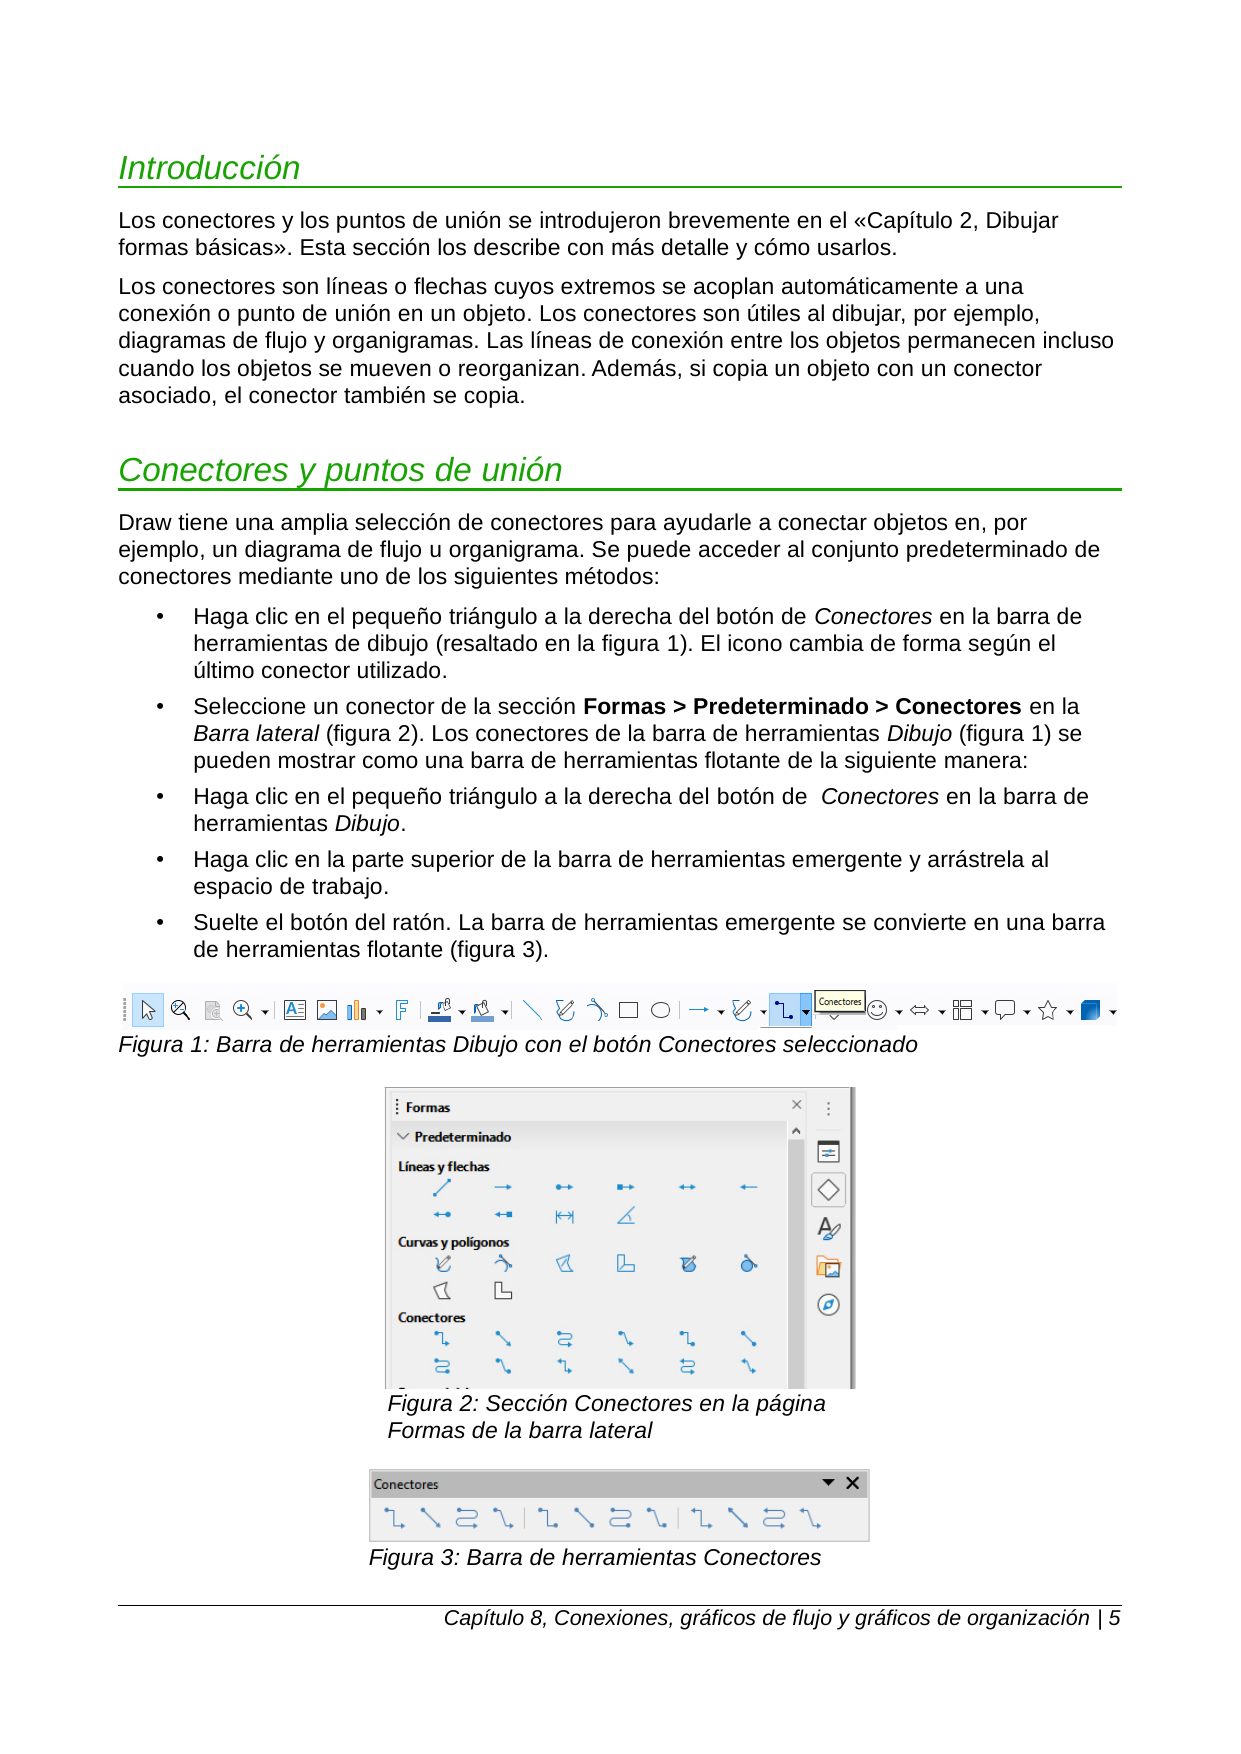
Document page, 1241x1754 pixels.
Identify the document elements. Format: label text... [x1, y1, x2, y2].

subtitle Conectores y puntos de unión [118, 450, 1122, 488]
picture [384, 1087, 856, 1389]
subtitle Introducción [118, 148, 1122, 186]
text Figura 2: Sección Conectores en la página Formas de la barra lateral [387, 1389, 853, 1443]
picture [367, 1467, 873, 1543]
list Seleccione un conector de la sección Formas > Predeterminado > Conectores en la Barra lateral (figura 2). Los conectores de la barra de herramientas Dibujo (figura 1) se pueden mostrar como una barra de herramientas flotante de la siguiente manera: [156, 692, 1122, 773]
text Figura 1: Barra de herramientas Dibujo con el botón Conectores seleccionado [118, 983, 1122, 1057]
list Haga clic en la parte superior de la barra de herramientas emergente y arrástrela al espacio de trabajo. [156, 845, 1122, 899]
text Los conectores son líneas o flechas cuyos extremos se acoplan automáticamente a una conexión o punto de unión en un objeto. Los conectores son útiles al dibujar, por ejemplo, diagramas de flujo y organigramas. Las líneas de conexión entre los objetos permanecen incluso cuando los objetos se mueven o reorganizan. Además, si copia un objeto con un conector asociado, el conector también se copia. [118, 273, 1122, 408]
list Haga clic en el pequeño triángulo a la derecha del botón de Conectores en la barra de herramientas de dibujo (resaltado en la figura 1). El icono cambia de forma según el último conector utilizado. [156, 602, 1122, 683]
picture [123, 983, 1118, 1030]
text Figura 3: Barra de herramientas Conectores [368, 1543, 872, 1570]
list Suelte el botón del ratón. La barra de herramientas emergente se convierte en una barra de herramientas flotante (figura 3). [156, 908, 1122, 962]
text Los conectores y los puntos de unión se introdujeron brevemente en el «Capítulo 2, Dibujar formas básicas». Esta sección los describe con más detalle y cómo usarlos. [118, 206, 1122, 260]
text Draw tiene una amplia selección de conectores para ayudarle a conectar objetos en, por ejemplo, un diagrama de flujo u organigrama. Se puede acceder al conjunto predeterminado de conectores mediante uno de los siguientes métodos: [118, 508, 1122, 589]
list Haga clic en el pequeño triángulo a la derecha del botón de Conectores en la barra de herramientas Dibujo. [156, 782, 1122, 836]
